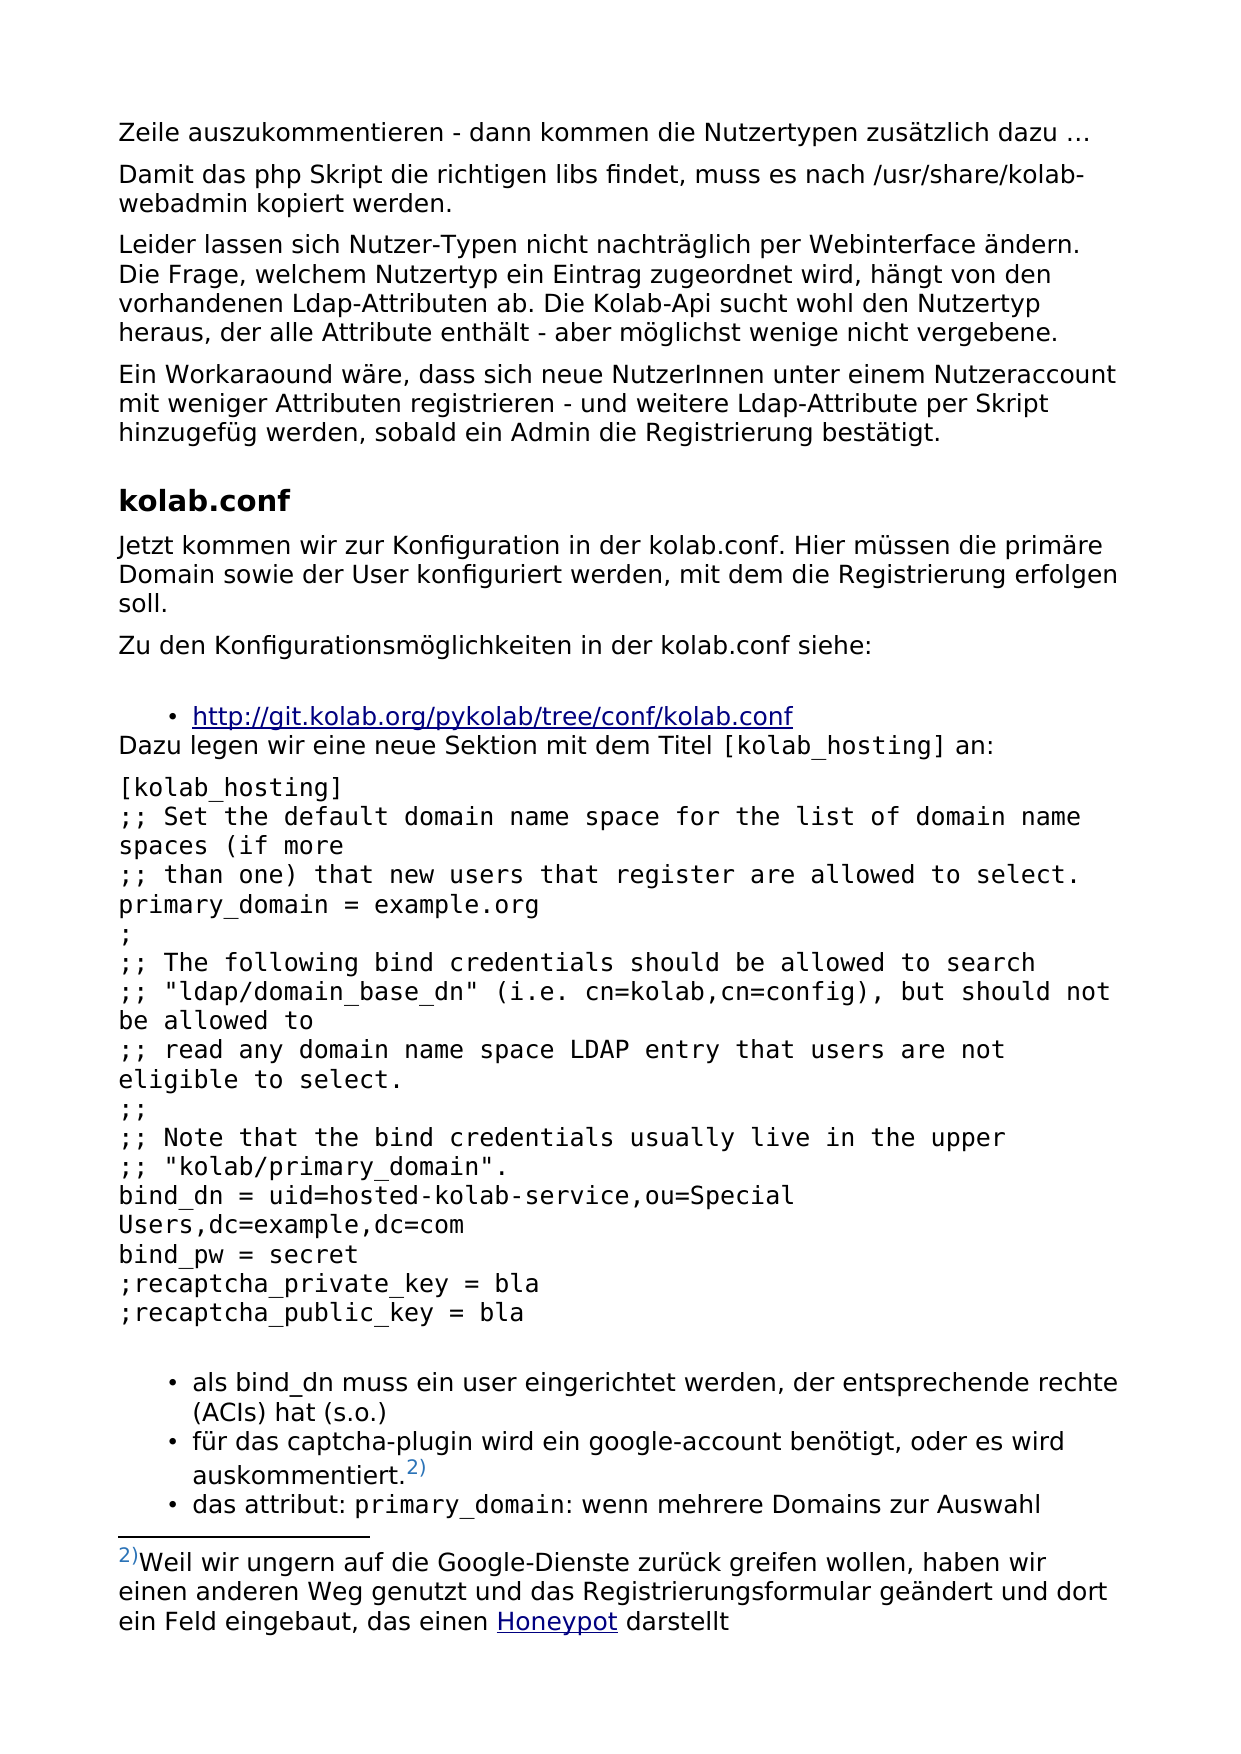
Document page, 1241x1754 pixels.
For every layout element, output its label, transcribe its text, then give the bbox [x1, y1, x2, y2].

text Dazu legen wir eine neue Sektion mit dem Titel [kolab_hosting] an: [118, 732, 1122, 761]
text Damit das php Skript die richtigen libs findet, muss es nach /usr/share/kolab-webadmin kopiert werden. [118, 160, 1122, 218]
list http://git.kolab.org/pykolab/tree/conf/kolab.conf [177, 702, 1122, 732]
subtitle kolab.conf [118, 485, 1122, 519]
text Jetzt kommen wir zur Konfiguration in der kolab.conf. Hier müssen die primäre Domain sowie der User konfiguriert werden, mit dem die Registrierung erfolgen soll. [118, 531, 1122, 619]
text Zu den Konfigurationsmöglichkeiten in der kolab.conf siehe: [118, 631, 1122, 660]
text [kolab_hosting] ;; Set the default domain name space for the list of domain name spaces (if more ;; than one) that new users that register are allowed to select. primary_domain = example.org ; ;; The following bind credentials should be allowed to search ;; "ldap/domain_base_dn" (i.e. cn=kolab,cn=config), but should not be allowed to ;; read any domain name space LDAP entry that users are not eligible to select. ;; ;; Note that the bind credentials usually live in the upper ;; "kolab/primary_domain". bind_dn = uid=hosted-kolab-service,ou=Special Users,dc=example,dc=com bind_pw = secret ;recaptcha_private_key = bla ;recaptcha_public_key = bla [118, 773, 1122, 1327]
text Ein Workaraound wäre, dass sich neue NutzerInnen unter einem Nutzeraccount mit weniger Attributen registrieren - und weitere Ldap-Attribute per Skript hinzugefüg werden, sobald ein Admin die Registrierung bestätigt. [118, 360, 1122, 447]
list das attribut: primary_domain: wenn mehrere Domains zur Auswahl [177, 1490, 1122, 1519]
list als bind_dn muss ein user eingerichtet werden, der entsprechende rechte (ACIs) hat (s.o.) [177, 1369, 1122, 1427]
list Weil wir ungern auf die Google-Dienste zurück greifen wollen, haben wir einen anderen Weg genutzt und das Registrierungsformular geändert und dort ein Feld eingebaut, das einen Honeypot darstellt [118, 1543, 1122, 1636]
list für das captcha-plugin wird ein google-account benötigt, oder es wird auskommentiert. [177, 1427, 1122, 1490]
text Zeile auszukommentieren - dann kommen die Nutzertypen zusätzlich dazu … [118, 118, 1122, 147]
text Leider lassen sich Nutzer-Typen nicht nachträglich per Webinterface ändern. Die Frage, welchem Nutzertyp ein Eintrag zugeordnet wird, hängt von den vorhandenen Ldap-Attributen ab. Die Kolab-Api sucht wohl den Nutzertyp heraus, der alle Attribute enthält - aber möglichst wenige nicht vergebene. [118, 231, 1122, 347]
